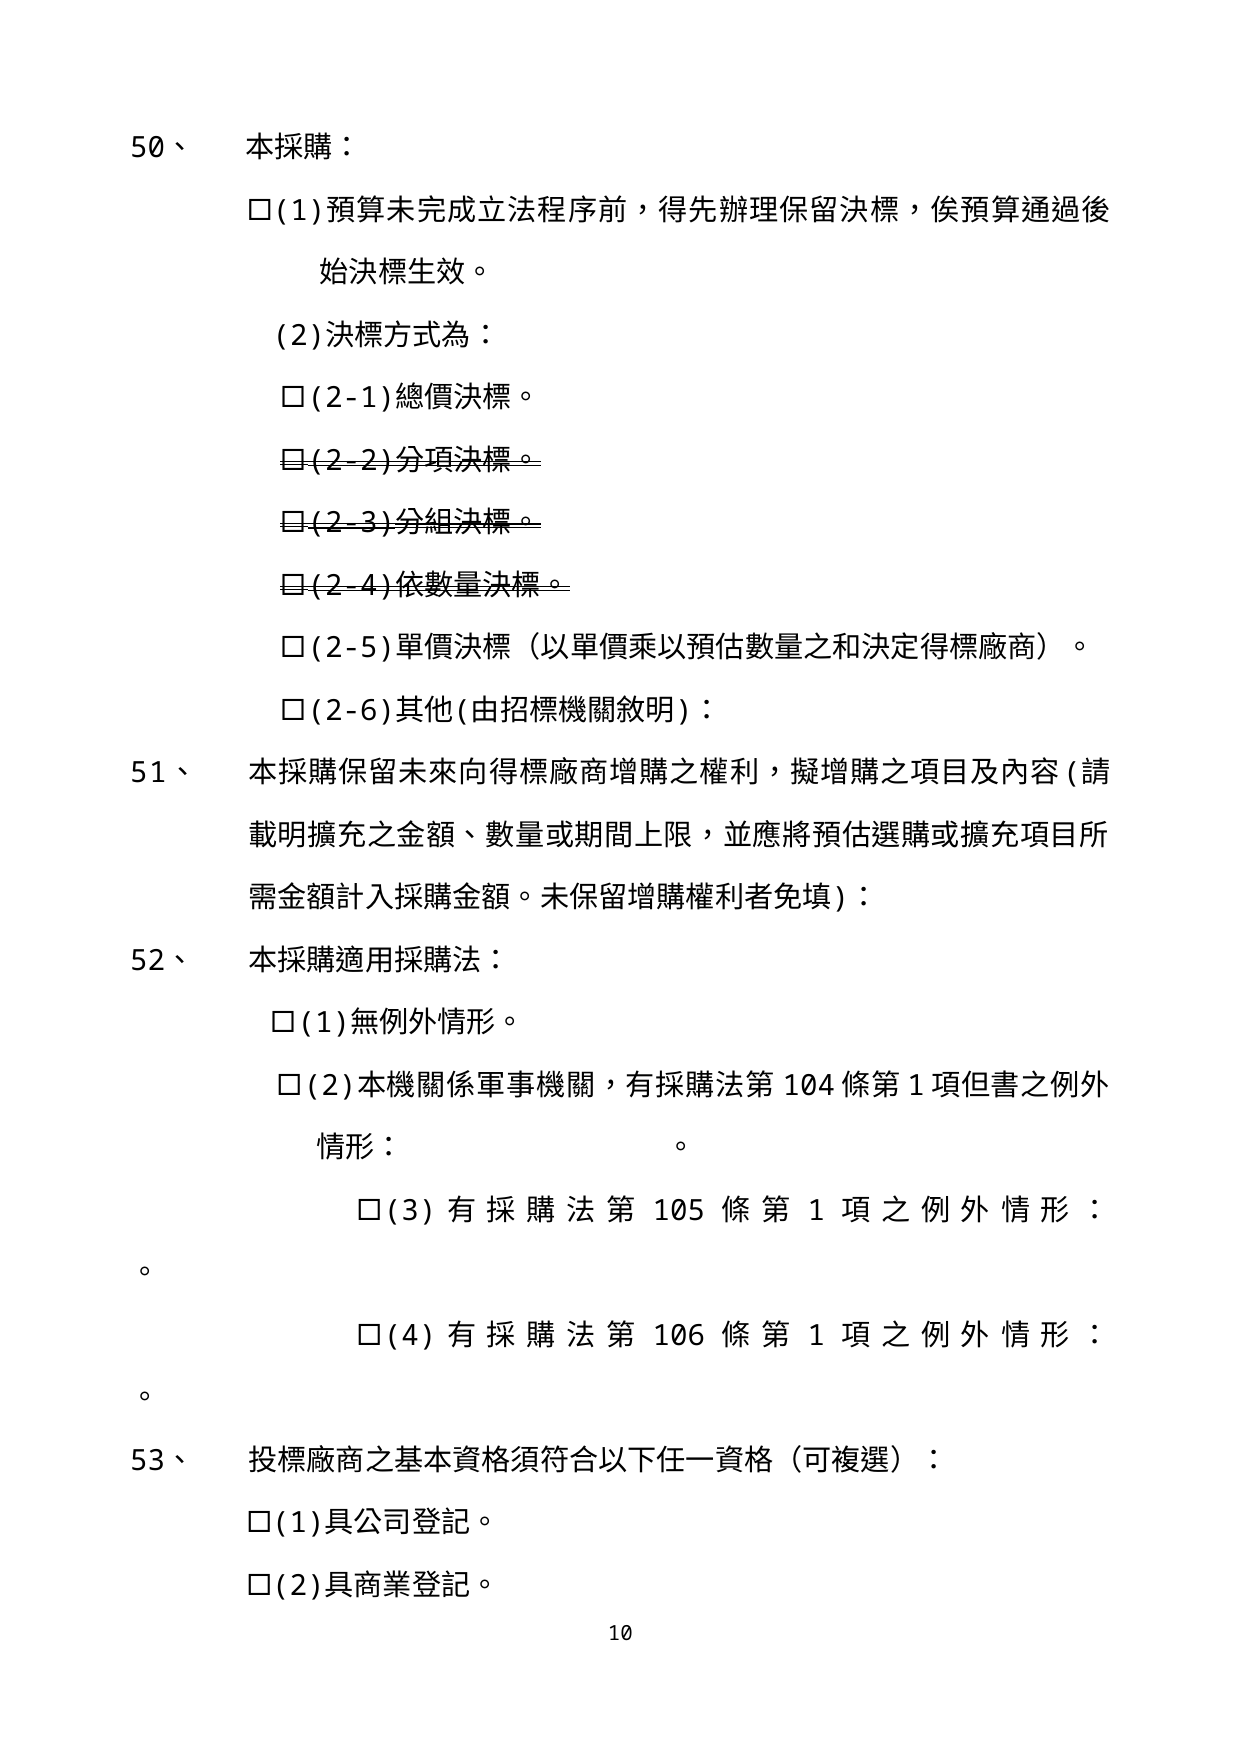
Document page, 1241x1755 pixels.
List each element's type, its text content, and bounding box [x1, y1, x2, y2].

text (1)具公司登記。 [246, 1478, 1110, 1541]
list 本採購保留未來向得標廠商增購之權利，擬增購之項目及內容(請載明擴充之金額、數量或期間上限，並應將預估選購或擴充項目所需金額計入採購金額。未保留增購權利者免填)： [130, 728, 1110, 916]
text (2-1)總價決標。 [280, 353, 1110, 416]
text (3)有採購法第105條第1項之例外情形： 。 [130, 1166, 1110, 1291]
text (1)無例外情形。 [130, 978, 1110, 1041]
list 投標廠商之基本資格須符合以下任一資格（可複選）： [130, 1416, 1110, 1478]
text (2-4)依數量決標。 [280, 541, 1110, 603]
text (2-6)其他(由招標機關敘明)： [280, 666, 1110, 728]
list 本採購適用採購法： [130, 916, 1110, 978]
text (1)預算未完成立法程序前，得先辦理保留決標，俟預算通過後始決標生效。 [247, 166, 1110, 291]
text (2-5)單價決標（以單價乘以預估數量之和決定得標廠商）。 [280, 603, 1110, 666]
text (2-3)分組決標。 [280, 478, 1110, 541]
text (2)決標方式為： [197, 291, 1110, 353]
text (4)有採購法第106條第1項之例外情形： 。 [130, 1291, 1110, 1416]
text (2)具商業登記。 [246, 1541, 1110, 1603]
text (2)本機關係軍事機關，有採購法第104條第1項但書之例外情形： 。 [130, 1041, 1110, 1166]
text (2-2)分項決標。 [280, 416, 1110, 478]
list 本採購： [130, 103, 1110, 166]
